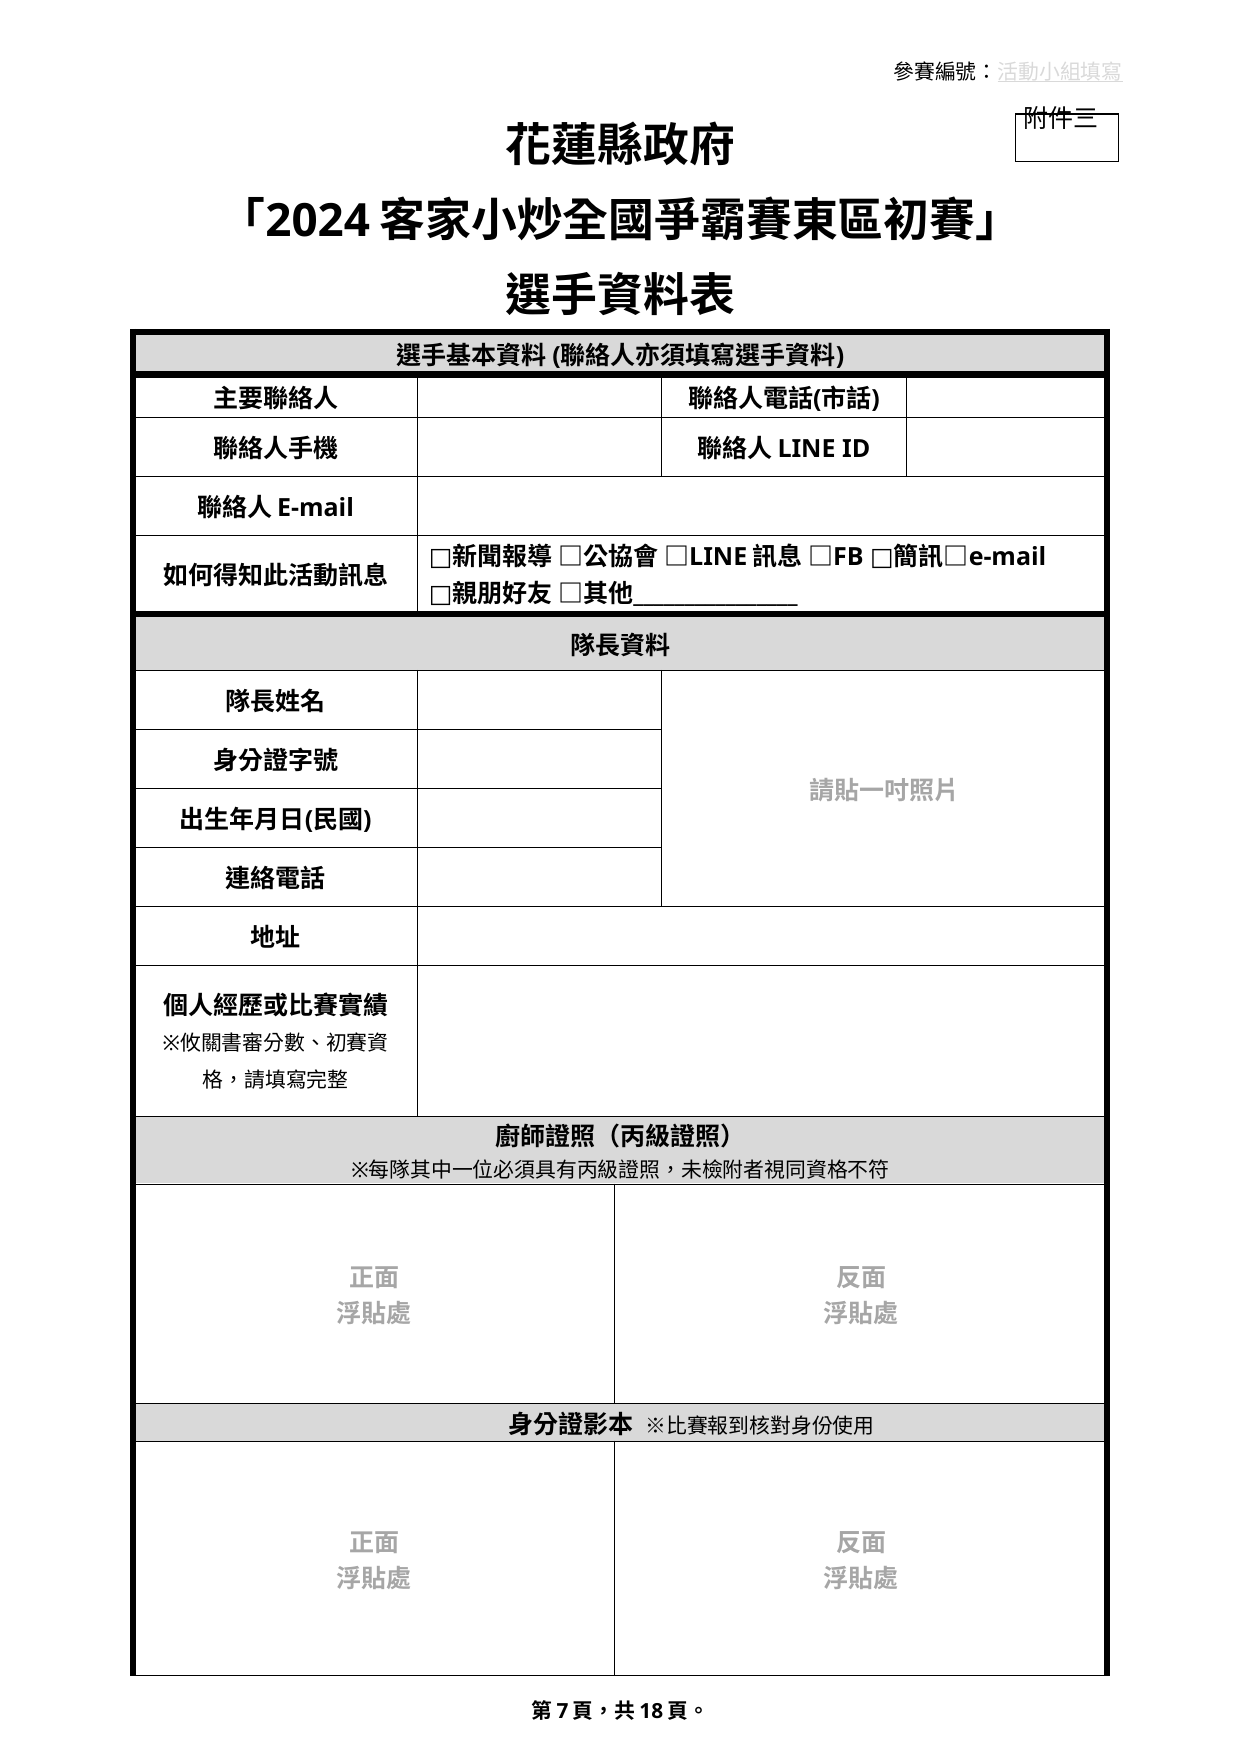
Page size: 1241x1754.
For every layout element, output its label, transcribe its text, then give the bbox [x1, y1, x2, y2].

table_cell [418, 848, 661, 906]
table_cell 地址 [136, 907, 417, 965]
table_cell 連絡電話 [136, 848, 417, 906]
table_cell 聯絡人LINE ID [662, 418, 906, 476]
text 附件三 [1023, 99, 1104, 113]
table_cell [418, 671, 661, 729]
table_cell [907, 418, 1104, 476]
text 花蓮縣政府 [118, 104, 1122, 179]
table_cell 聯絡人E-mail [136, 477, 417, 535]
table_cell 廚師證照（丙級證照） ※每隊其中一位必須具有丙級證照，未檢附者視同資格不符 [136, 1117, 1104, 1183]
table_header 選手基本資料 (聯絡人亦須填寫選手資料) [136, 335, 1104, 371]
table_cell 正面 浮貼處 [136, 1442, 614, 1675]
table_cell [418, 730, 661, 788]
table_cell [418, 966, 1104, 1116]
table_cell 身分證字號 [136, 730, 417, 788]
table_cell 請貼一吋照片 [662, 671, 1104, 906]
table_cell [418, 789, 661, 847]
table_cell [418, 378, 661, 417]
table_cell □新聞報導 □公協會 □LINE訊息 □FB □簡訊□e-mail □親朋好友 □其他________________ [418, 536, 1104, 611]
table_cell 聯絡人電話(市話) [662, 378, 906, 417]
table_cell 正面 浮貼處 [136, 1185, 614, 1403]
table_cell 聯絡人手機 [136, 418, 417, 476]
table_cell 如何得知此活動訊息 [136, 536, 417, 611]
text 附件三 [1023, 115, 1104, 135]
table_cell 隊長資料 [136, 617, 1104, 670]
table_cell 主要聯絡人 [136, 378, 417, 417]
table_cell 出生年月日(民國) [136, 789, 417, 847]
table_cell 反面 浮貼處 [615, 1185, 1104, 1403]
table_cell 反面 浮貼處 [615, 1442, 1104, 1675]
text 選手資料表 [118, 254, 1122, 329]
table_cell 隊長姓名 [136, 671, 417, 729]
table_cell [907, 378, 1104, 417]
table_cell 身分證影本 ※比賽報到核對身份使用 [136, 1404, 1104, 1441]
table_cell [418, 907, 1104, 965]
table_cell [418, 418, 661, 476]
table_cell 個人經歷或比賽實績 ※攸關書審分數、初賽資格，請填寫完整 [136, 966, 417, 1116]
text 「2024客家小炒全國爭霸賽東區初賽」 [118, 179, 1122, 254]
table_cell [418, 477, 1104, 535]
